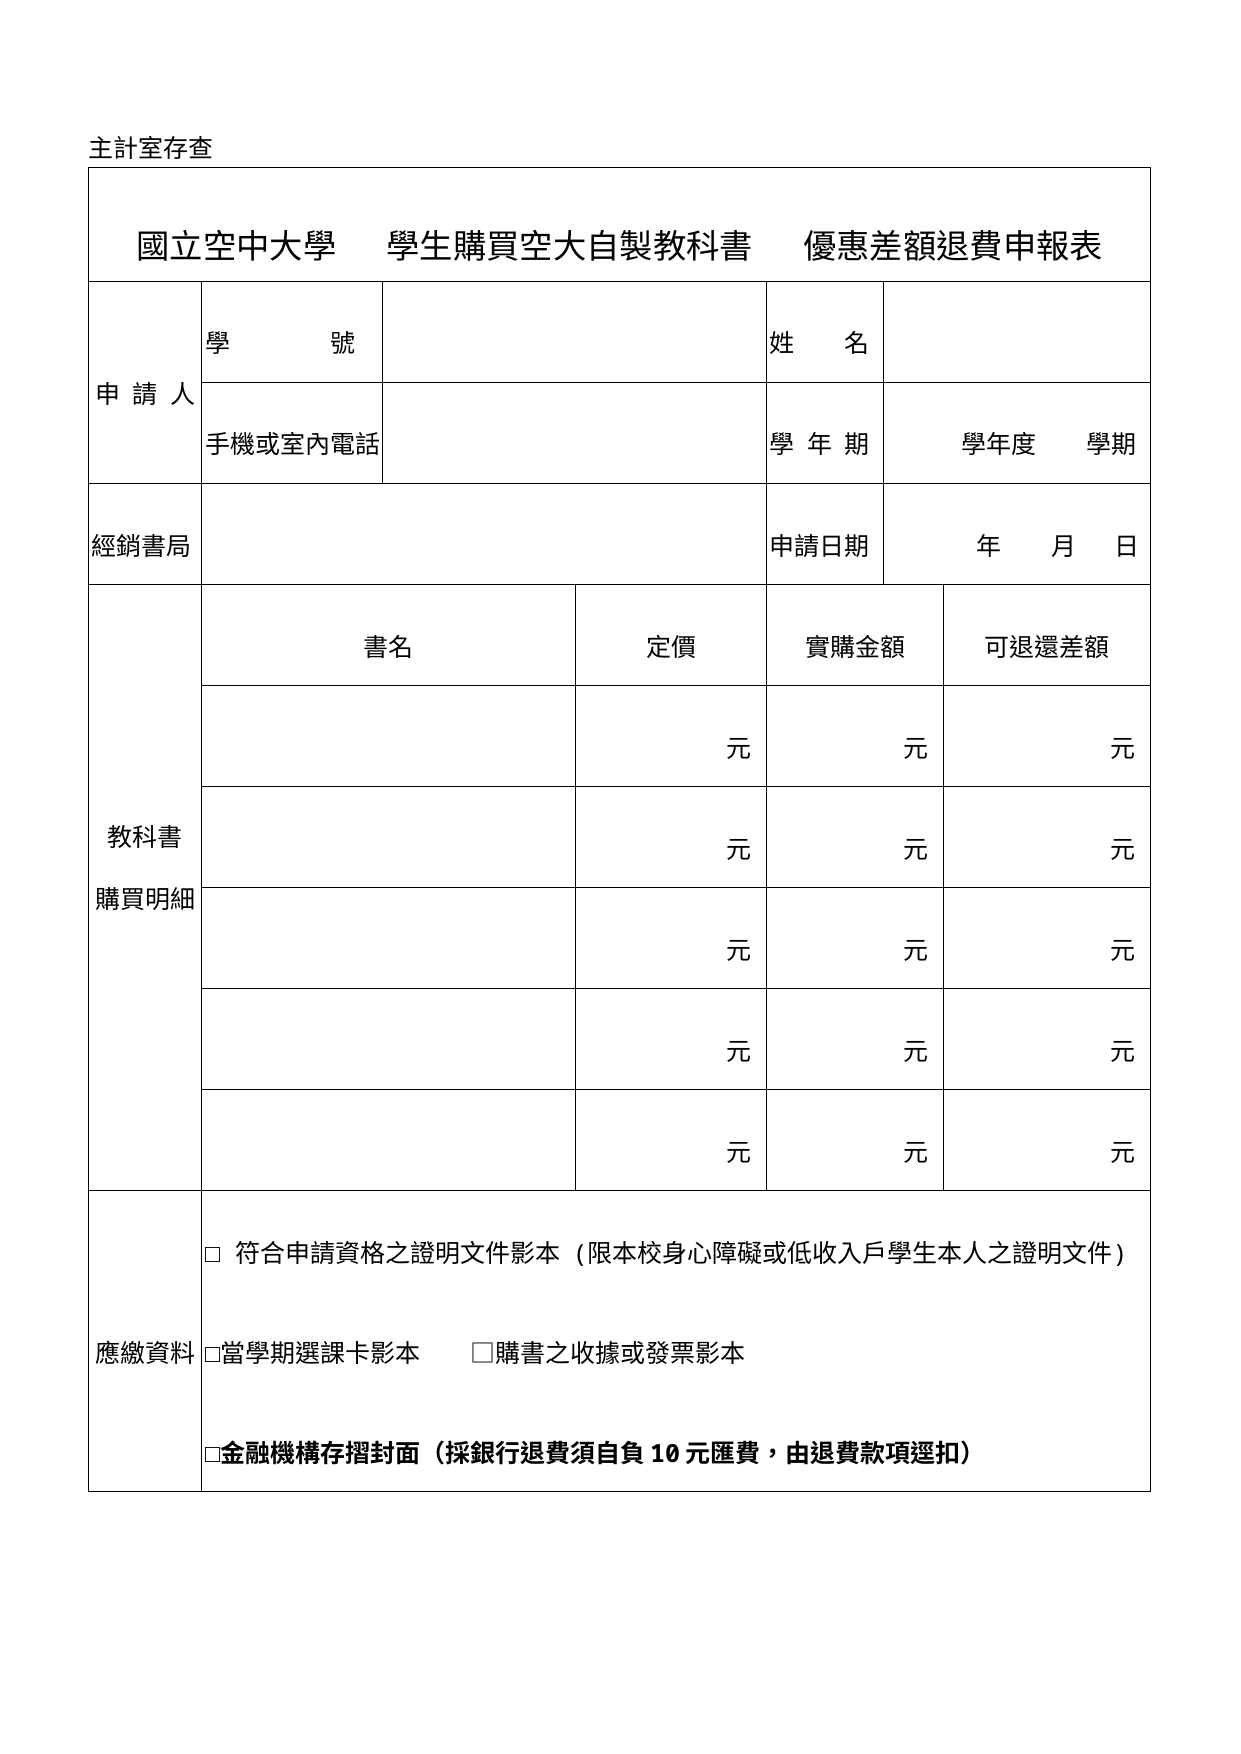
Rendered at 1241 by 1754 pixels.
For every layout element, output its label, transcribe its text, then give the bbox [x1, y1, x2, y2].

table_cell [202, 686, 575, 786]
table_cell 元 [944, 787, 1150, 887]
table_cell [884, 282, 1150, 382]
table_cell [383, 282, 766, 382]
table_cell 學 號 [202, 282, 382, 382]
table_cell 元 [576, 686, 766, 786]
table_cell 教科書 購買明細 [89, 585, 201, 1190]
table_cell [383, 383, 766, 483]
table_cell 年 月 日 [884, 484, 1150, 584]
table_cell 定價 [576, 585, 766, 685]
text 主計室存查 [89, 104, 1152, 167]
table_cell 手機或室內電話 [202, 383, 382, 483]
table_cell 申請日期 [767, 484, 883, 584]
table_cell 經銷書局 [89, 484, 201, 584]
table_cell 姓 名 [767, 282, 883, 382]
table_cell [202, 787, 575, 887]
table_cell 元 [576, 888, 766, 988]
table_cell [202, 1090, 575, 1190]
table_cell [202, 989, 575, 1089]
table_cell 元 [944, 888, 1150, 988]
table_cell 元 [767, 1090, 943, 1190]
table_cell 學年度 學期 [884, 383, 1150, 483]
table_cell [202, 484, 766, 584]
table_cell 元 [767, 686, 943, 786]
table_cell 實購金額 [767, 585, 943, 685]
table_cell 元 [944, 686, 1150, 786]
table_cell 元 [944, 989, 1150, 1089]
table_cell 元 [767, 989, 943, 1089]
table_cell 可退還差額 [944, 585, 1150, 685]
table_cell 元 [576, 787, 766, 887]
table_cell [202, 888, 575, 988]
table_cell 書名 [202, 585, 575, 685]
table_cell 應繳資料 [89, 1191, 201, 1491]
table_cell 元 [767, 888, 943, 988]
table_header 國立空中大學 學生購買空大自製教科書 優惠差額退費申報表 [89, 168, 1150, 281]
table_cell 學 年 期 [767, 383, 883, 483]
table_cell □ 符合申請資格之證明文件影本 (限本校身心障礙或低收入戶學生本人之證明文件) □當學期選課卡影本 □購書之收據或發票影本 □金融機構存摺封面（採銀行退費須自負10元匯費，由退費款項逕扣） [202, 1191, 1150, 1491]
table_cell 元 [944, 1090, 1150, 1190]
table_cell 元 [576, 1090, 766, 1190]
table_cell 元 [767, 787, 943, 887]
table_cell 元 [576, 989, 766, 1089]
table_cell 申 請 人 [89, 282, 201, 483]
